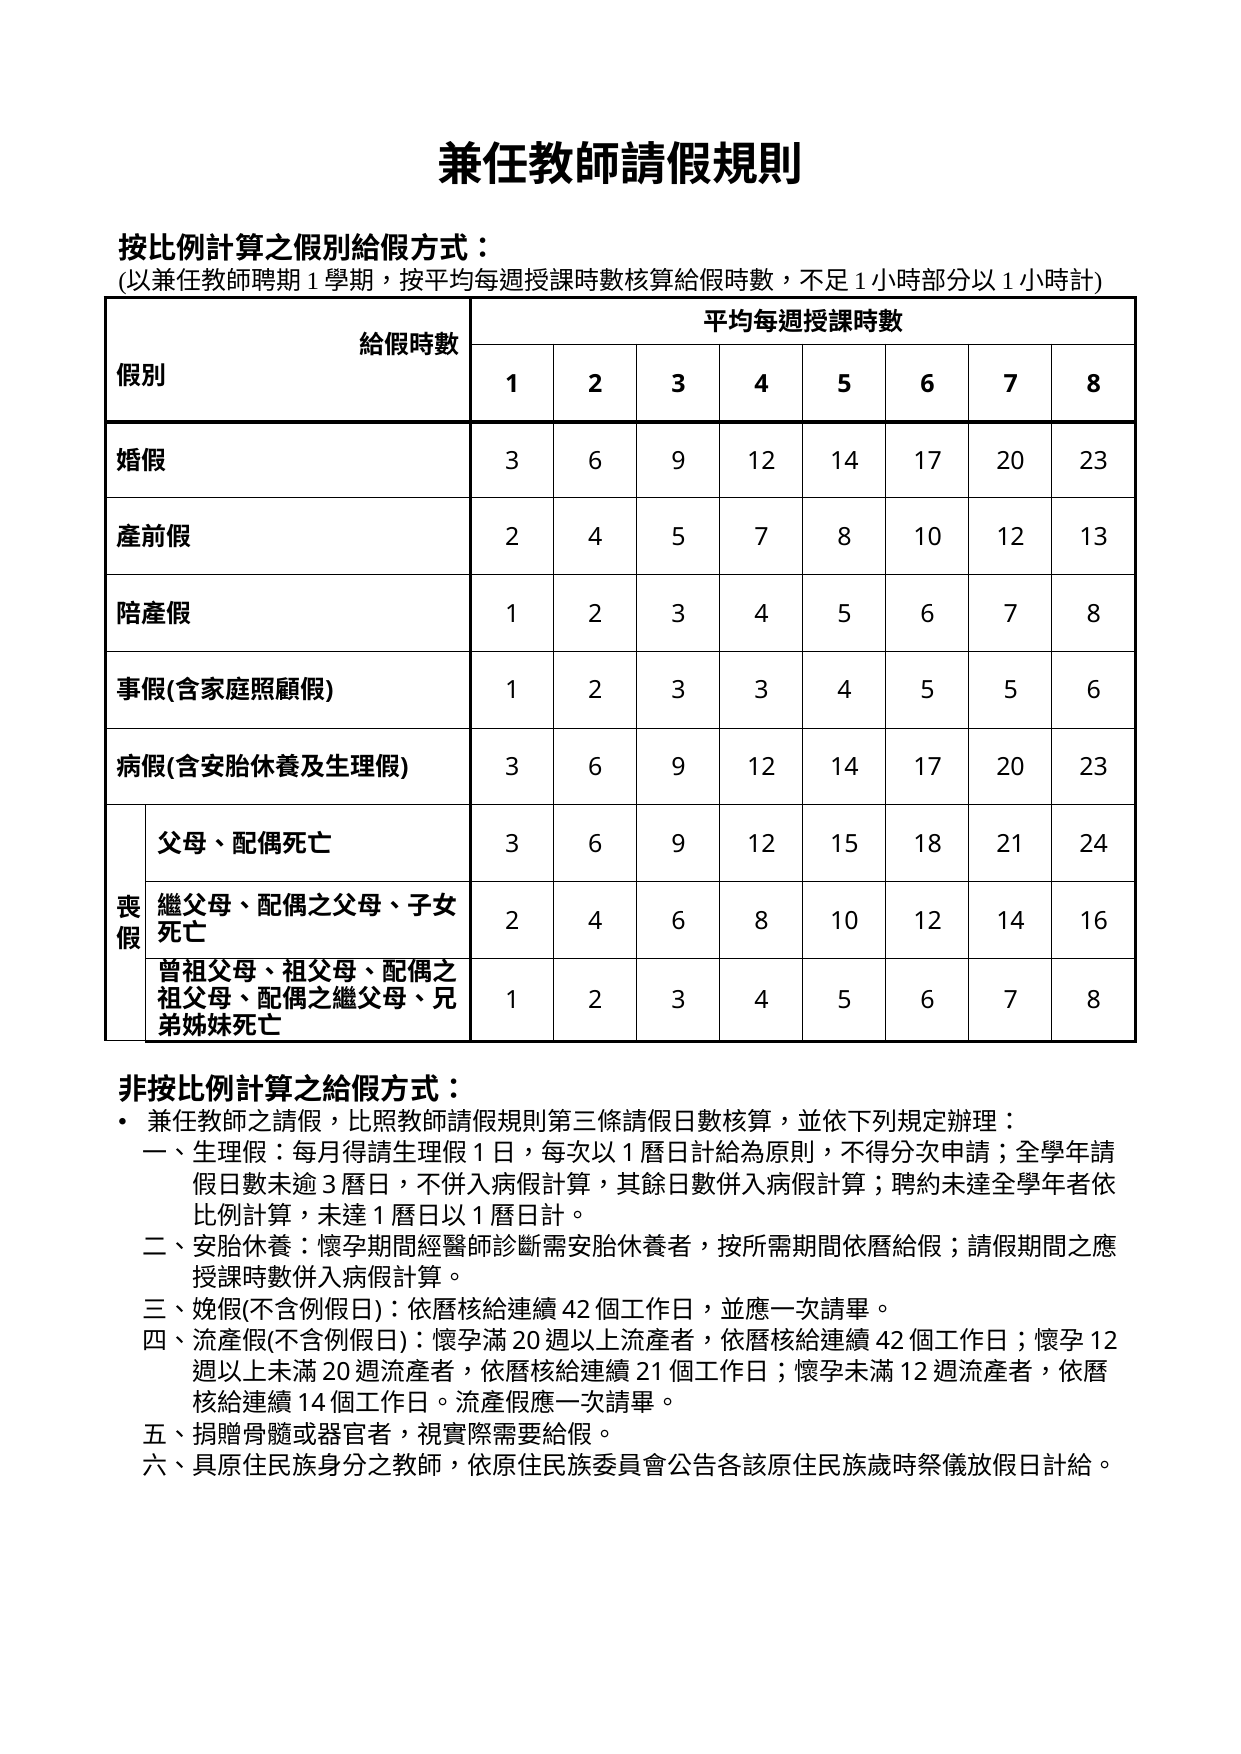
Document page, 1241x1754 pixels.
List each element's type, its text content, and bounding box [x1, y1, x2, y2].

table_cell 23 [1052, 424, 1134, 497]
table_cell 3 [720, 652, 802, 727]
table_cell 6 [886, 345, 968, 420]
table_cell 9 [637, 805, 719, 881]
table_cell 2 [554, 959, 636, 1040]
table_cell 2 [472, 882, 553, 958]
table_cell 2 [472, 498, 553, 574]
text (以兼任教師聘期1學期，按平均每週授課時數核算給假時數，不足1小時部分以1小時計) [118, 265, 1122, 296]
table_cell 8 [1052, 345, 1134, 420]
table_cell 14 [803, 729, 885, 804]
table_cell 3 [472, 805, 553, 881]
table_cell 14 [803, 424, 885, 497]
text 六、具原住民族身分之教師，依原住民族委員會公告各該原住民族歲時祭儀放假日計給。 [142, 1449, 1122, 1481]
table_cell 喪 假 [107, 805, 145, 1040]
table_cell 23 [1052, 729, 1134, 804]
table_header 給假時數 假別 [107, 299, 469, 420]
table_cell 8 [803, 498, 885, 574]
table_cell 10 [803, 882, 885, 958]
table_cell 4 [554, 882, 636, 958]
table_cell 陪產假 [107, 575, 469, 651]
table_cell 8 [1052, 575, 1134, 651]
table_cell 婚假 [107, 424, 469, 497]
table_cell 5 [803, 959, 885, 1040]
table_cell 5 [803, 345, 885, 420]
table_cell 3 [637, 959, 719, 1040]
table_cell 8 [1052, 959, 1134, 1040]
table_cell 4 [720, 575, 802, 651]
table_cell 21 [969, 805, 1051, 881]
table_cell 5 [886, 652, 968, 727]
text 三、娩假(不含例假日)：依曆核給連續42個工作日，並應一次請畢。 [142, 1293, 1122, 1324]
table_cell 3 [637, 345, 719, 420]
table_cell 病假(含安胎休養及生理假) [107, 729, 469, 804]
table_cell 3 [637, 652, 719, 727]
table_cell 12 [720, 805, 802, 881]
table_cell 18 [886, 805, 968, 881]
table_cell 8 [720, 882, 802, 958]
table_cell 3 [472, 424, 553, 497]
text 五、捐贈骨髓或器官者，視實際需要給假。 [142, 1418, 1122, 1449]
text 按比例計算之假別給假方式： [118, 233, 1122, 265]
table_cell 2 [554, 575, 636, 651]
table_header 平均每週授課時數 [472, 299, 1134, 343]
table_cell 6 [554, 729, 636, 804]
table_cell 4 [554, 498, 636, 574]
table_cell 20 [969, 424, 1051, 497]
table_cell 4 [720, 345, 802, 420]
table_cell 事假(含家庭照顧假) [107, 652, 469, 727]
text 一、生理假：每月得請生理假1日，每次以1曆日計給為原則，不得分次申請；全學年請假日數未逾3曆日，不併入病假計算，其餘日數併入病假計算；聘約未達全學年者依比例計算，未達1曆日以1曆日計。 [142, 1137, 1122, 1231]
table_cell 16 [1052, 882, 1134, 958]
table_cell 6 [1052, 652, 1134, 727]
table_cell 3 [637, 575, 719, 651]
table_cell 4 [720, 959, 802, 1040]
table_cell 6 [554, 805, 636, 881]
table_cell 12 [969, 498, 1051, 574]
table_cell 17 [886, 729, 968, 804]
table_cell 父母、配偶死亡 [146, 805, 469, 881]
table_cell 13 [1052, 498, 1134, 574]
table_cell 9 [637, 424, 719, 497]
table_cell 1 [472, 652, 553, 727]
table_cell 2 [554, 345, 636, 420]
table_cell 5 [637, 498, 719, 574]
table_cell 6 [637, 882, 719, 958]
table_cell 12 [886, 882, 968, 958]
table_cell 曾祖父母、祖父母、配偶之祖父母、配偶之繼父母、兄弟姊妹死亡 [146, 959, 469, 1040]
table_cell 7 [969, 575, 1051, 651]
table_cell 1 [472, 959, 553, 1040]
table_cell 產前假 [107, 498, 469, 574]
table_cell 7 [969, 345, 1051, 420]
table_cell 6 [886, 575, 968, 651]
table_cell 1 [472, 575, 553, 651]
table_cell 17 [886, 424, 968, 497]
table_cell 5 [803, 575, 885, 651]
table_cell 14 [969, 882, 1051, 958]
table_cell 3 [472, 729, 553, 804]
table_cell 1 [472, 345, 553, 420]
list 兼任教師之請假，比照教師請假規則第三條請假日數核算，並依下列規定辦理： [118, 1106, 1122, 1137]
table_cell 12 [720, 729, 802, 804]
table_cell 4 [803, 652, 885, 727]
text 二、安胎休養：懷孕期間經醫師診斷需安胎休養者，按所需期間依曆給假；請假期間之應授課時數併入病假計算。 [142, 1231, 1122, 1293]
text 四、流產假(不含例假日)：懷孕滿20週以上流產者，依曆核給連續42個工作日；懷孕12週以上未滿20週流產者，依曆核給連續21個工作日；懷孕未滿12週流產者，依曆核給連續14個工作日。流產假應一次請畢。 [142, 1324, 1122, 1418]
table_cell 7 [720, 498, 802, 574]
text 非按比例計算之給假方式： [118, 1074, 1122, 1106]
table_cell 繼父母、配偶之父母、子女死亡 [146, 882, 469, 958]
table_cell 9 [637, 729, 719, 804]
table_cell 15 [803, 805, 885, 881]
table_cell 2 [554, 652, 636, 727]
table_cell 6 [886, 959, 968, 1040]
table_cell 20 [969, 729, 1051, 804]
table_cell 24 [1052, 805, 1134, 881]
table_cell 6 [554, 424, 636, 497]
table_cell 10 [886, 498, 968, 574]
table_cell 12 [720, 424, 802, 497]
table_cell 5 [969, 652, 1051, 727]
table_cell 7 [969, 959, 1051, 1040]
